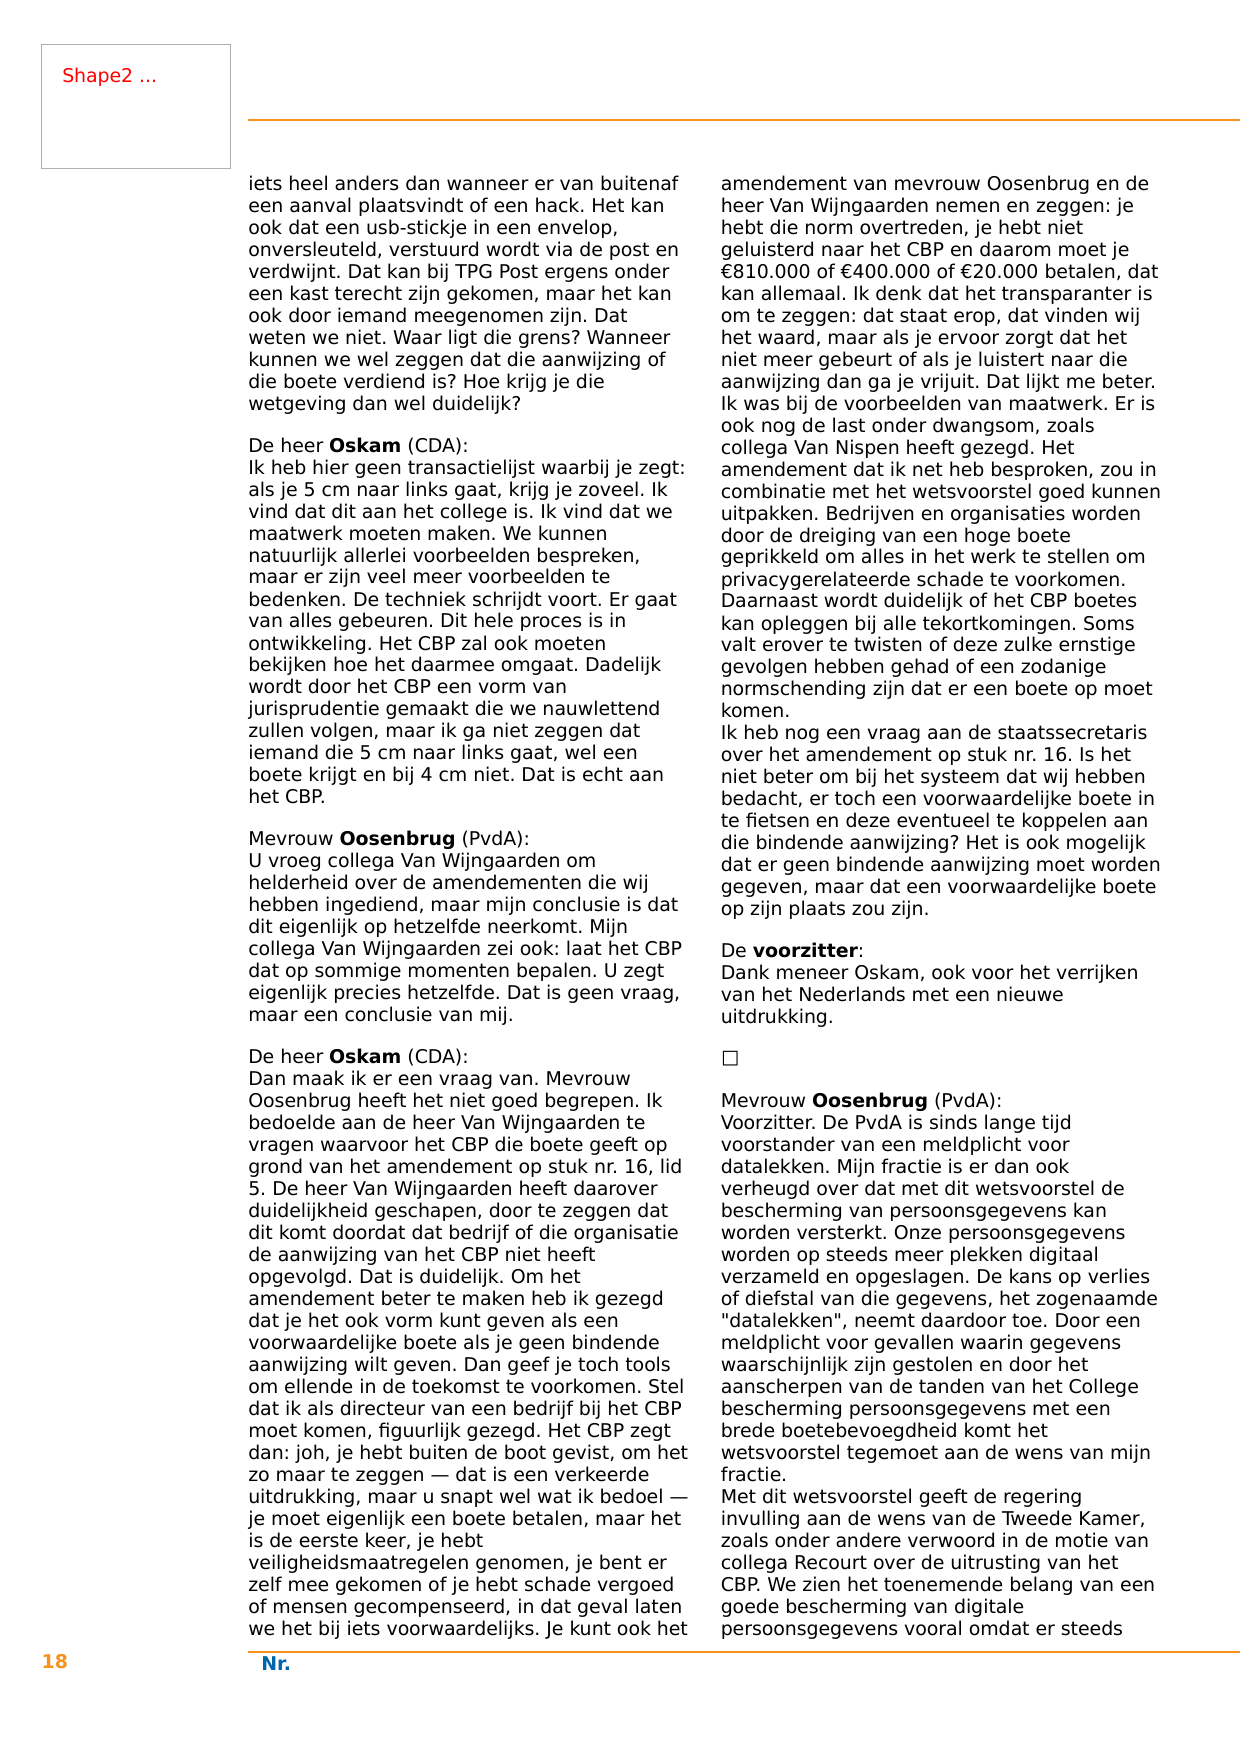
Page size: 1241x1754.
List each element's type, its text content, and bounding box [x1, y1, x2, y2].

text Mevrouw Oosenbrug (PvdA): [248, 828, 691, 850]
text De heer Oskam (CDA): [248, 1046, 691, 1068]
text U vroeg collega Van Wijngaarden om helderheid over de amendementen die wij hebben ingediend, maar mijn conclusie is dat dit eigenlijk op hetzelfde neerkomt. Mijn collega Van Wijngaarden zei ook: laat het CBP dat op sommige momenten bepalen. U zegt eigenlijk precies hetzelfde. Dat is geen vraag, maar een conclusie van mij. [248, 850, 691, 1026]
text amendement van mevrouw Oosenbrug en de heer Van Wijngaarden nemen en zeggen: je hebt die norm overtreden, je hebt niet geluisterd naar het CBP en daarom moet je €810.000 of €400.000 of €20.000 betalen, dat kan allemaal. Ik denk dat het transparanter is om te zeggen: dat staat erop, dat vinden wij het waard, maar als je ervoor zorgt dat het niet meer gebeurt of als je luistert naar die aanwijzing dan ga je vrijuit. Dat lijkt me beter. [721, 173, 1163, 393]
text Mevrouw Oosenbrug (PvdA): [721, 1090, 1163, 1112]
text Voorzitter. De PvdA is sinds lange tijd voorstander van een meldplicht voor datalekken. Mijn fractie is er dan ook verheugd over dat met dit wetsvoorstel de bescherming van persoonsgegevens kan worden versterkt. Onze persoonsgegevens worden op steeds meer plekken digitaal verzameld en opgeslagen. De kans op verlies of diefstal van die gegevens, het zogenaamde "datalekken", neemt daardoor toe. Door een meldplicht voor gevallen waarin gegevens waarschijnlijk zijn gestolen en door het aanscherpen van de tanden van het College bescherming persoonsgegevens met een brede boetebevoegdheid komt het wetsvoorstel tegemoet aan de wens van mijn fractie. [721, 1112, 1163, 1486]
text De heer Oskam (CDA): [248, 434, 691, 457]
text ⬜ [721, 1048, 1163, 1070]
text Ik heb nog een vraag aan de staatssecretaris over het amendement op stuk nr. 16. Is het niet beter om bij het systeem dat wij hebben bedacht, er toch een voorwaardelijke boete in te fietsen en deze eventueel te koppelen aan die bindende aanwijzing? Het is ook mogelijk dat er geen bindende aanwijzing moet worden gegeven, maar dat een voorwaardelijke boete op zijn plaats zou zijn. [721, 722, 1163, 920]
text iets heel anders dan wanneer er van buitenaf een aanval plaatsvindt of een hack. Het kan ook dat een usb-stickje in een envelop, onversleuteld, verstuurd wordt via de post en verdwijnt. Dat kan bij TPG Post ergens onder een kast terecht zijn gekomen, maar het kan ook door iemand meegenomen zijn. Dat weten we niet. Waar ligt die grens? Wanneer kunnen we wel zeggen dat die aanwijzing of die boete verdiend is? Hoe krijg je die wetgeving dan wel duidelijk? [248, 173, 691, 414]
text Met dit wetsvoorstel geeft de regering invulling aan de wens van de Tweede Kamer, zoals onder andere verwoord in de motie van collega Recourt over de uitrusting van het CBP. We zien het toenemende belang van een goede bescherming van digitale persoonsgegevens vooral omdat er steeds [721, 1486, 1163, 1639]
text Dan maak ik er een vraag van. Mevrouw Oosenbrug heeft het niet goed begrepen. Ik bedoelde aan de heer Van Wijngaarden te vragen waarvoor het CBP die boete geeft op grond van het amendement op stuk nr. 16, lid 5. De heer Van Wijngaarden heeft daarover duidelijkheid geschapen, door te zeggen dat dit komt doordat dat bedrijf of die organisatie de aanwijzing van het CBP niet heeft opgevolgd. Dat is duidelijk. Om het amendement beter te maken heb ik gezegd dat je het ook vorm kunt geven als een voorwaardelijke boete als je geen bindende aanwijzing wilt geven. Dan geef je toch tools om ellende in de toekomst te voorkomen. Stel dat ik als directeur van een bedrijf bij het CBP moet komen, figuurlijk gezegd. Het CBP zegt dan: joh, je hebt buiten de boot gevist, om het zo maar te zeggen — dat is een verkeerde uitdrukking, maar u snapt wel wat ik bedoel — je moet eigenlijk een boete betalen, maar het is de eerste keer, je hebt veiligheidsmaatregelen genomen, je bent er zelf mee gekomen of je hebt schade vergoed of mensen gecompenseerd, in dat geval laten we het bij iets voorwaardelijks. Je kunt ook het [248, 1068, 691, 1639]
text Dank meneer Oskam, ook voor het verrijken van het Nederlands met een nieuwe uitdrukking. [721, 962, 1163, 1028]
text Ik heb hier geen transactielijst waarbij je zegt: als je 5 cm naar links gaat, krijg je zoveel. Ik vind dat dit aan het college is. Ik vind dat we maatwerk moeten maken. We kunnen natuurlijk allerlei voorbeelden bespreken, maar er zijn veel meer voorbeelden te bedenken. De techniek schrijdt voort. Er gaat van alles gebeuren. Dit hele proces is in ontwikkeling. Het CBP zal ook moeten bekijken hoe het daarmee omgaat. Dadelijk wordt door het CBP een vorm van jurisprudentie gemaakt die we nauwlettend zullen volgen, maar ik ga niet zeggen dat iemand die 5 cm naar links gaat, wel een boete krijgt en bij 4 cm niet. Dat is echt aan het CBP. [248, 457, 691, 808]
text Ik was bij de voorbeelden van maatwerk. Er is ook nog de last onder dwangsom, zoals collega Van Nispen heeft gezegd. Het amendement dat ik net heb besproken, zou in combinatie met het wetsvoorstel goed kunnen uitpakken. Bedrijven en organisaties worden door de dreiging van een hoge boete geprikkeld om alles in het werk te stellen om privacygerelateerde schade te voorkomen. Daarnaast wordt duidelijk of het CBP boetes kan opleggen bij alle tekortkomingen. Soms valt erover te twisten of deze zulke ernstige gevolgen hebben gehad of een zodanige normschending zijn dat er een boete op moet komen. [721, 393, 1163, 722]
text De voorzitter: [721, 940, 1163, 962]
